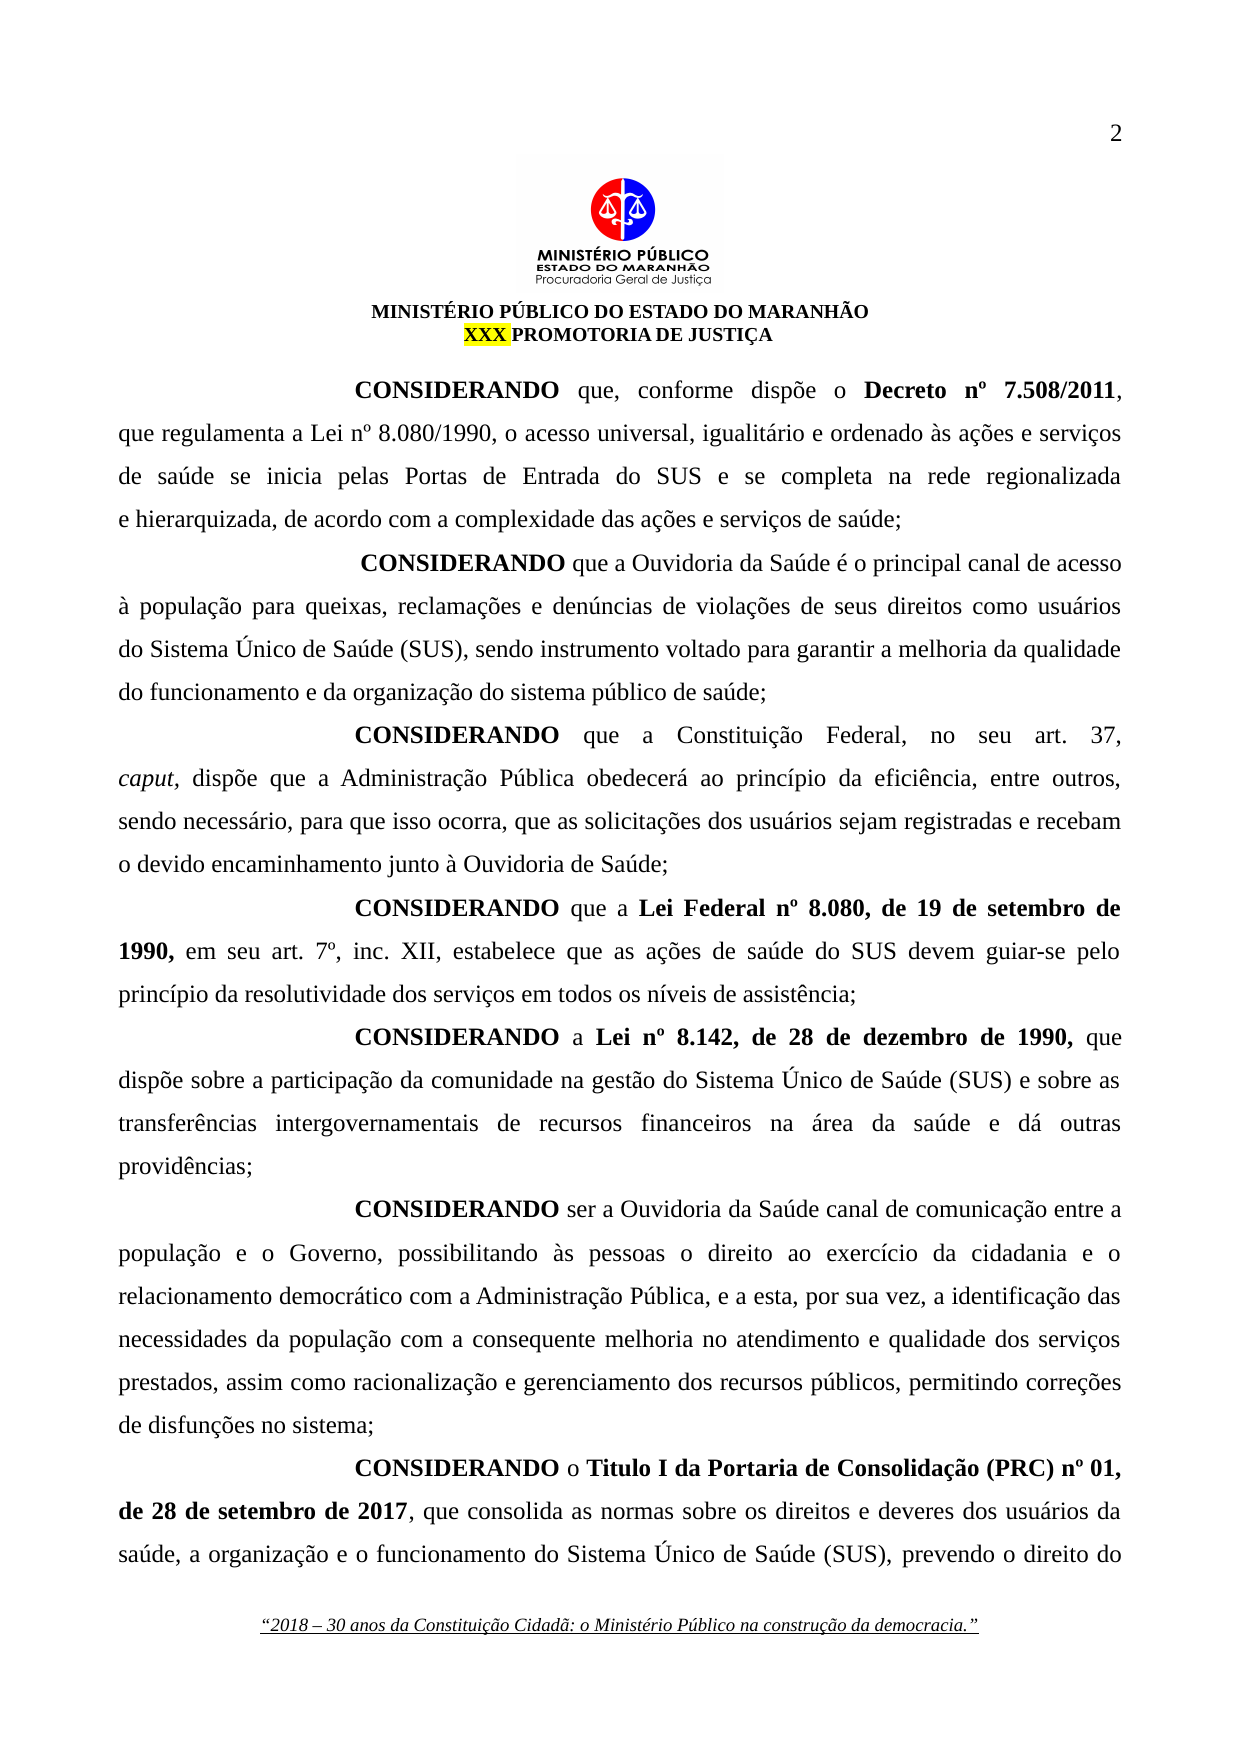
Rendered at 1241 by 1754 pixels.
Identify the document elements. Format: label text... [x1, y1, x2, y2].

text CONSIDERANDO que, conforme dispõe o Decreto nº 7.508/2011, que regulamenta a Lei nº 8.080/1990, o acesso universal, igualitário e ordenado às ações e serviços de saúde se inicia pelas Portas de Entrada do SUS e se completa na rede regionalizada e hierarquizada, de acordo com a complexidade das ações e serviços de saúde; [118, 375, 1122, 533]
text CONSIDERANDO ser a Ouvidoria da Saúde canal de comunicação entre a população e o Governo, possibilitando às pessoas o direito ao exercício da cidadania e o relacionamento democrático com a Administração Pública, e a esta, por sua vez, a identificação das necessidades da população com a consequente melhoria no atendimento e qualidade dos serviços prestados, assim como racionalização e gerenciamento dos recursos públicos, permitindo correções de disfunções no sistema; [118, 1194, 1122, 1439]
text CONSIDERANDO que a Lei Federal nº 8.080, de 19 de setembro de 1990, em seu art. 7º, inc. XII, estabelece que as ações de saúde do SUS devem guiar-se pelo princípio da resolutividade dos serviços em todos os níveis de assistência; [118, 893, 1122, 1008]
text CONSIDERANDO que a Ouvidoria da Saúde é o principal canal de acesso à população para queixas, reclamações e denúncias de violações de seus direitos como usuários do Sistema Único de Saúde (SUS), sendo instrumento voltado para garantir a melhoria da qualidade do funcionamento e da organização do sistema público de saúde; [118, 548, 1122, 706]
text CONSIDERANDO o Titulo I da Portaria de Consolidação (PRC) nº 01, de 28 de setembro de 2017, que consolida as normas sobre os direitos e deveres dos usuários da saúde, a organização e o funcionamento do Sistema Único de Saúde (SUS), prevendo o direito do [118, 1453, 1122, 1568]
text CONSIDERANDO que a Constituição Federal, no seu art. 37, caput, dispõe que a Administração Pública obedecerá ao princípio da eficiência, entre outros, sendo necessário, para que isso ocorra, que as solicitações dos usuários sejam registradas e recebam o devido encaminhamento junto à Ouvidoria de Saúde; [118, 720, 1122, 878]
picture [516, 154, 724, 293]
text CONSIDERANDO a Lei nº 8.142, de 28 de dezembro de 1990, que dispõe sobre a participação da comunidade na gestão do Sistema Único de Saúde (SUS) e sobre as transferências intergovernamentais de recursos financeiros na área da saúde e dá outras providências; [118, 1022, 1122, 1180]
